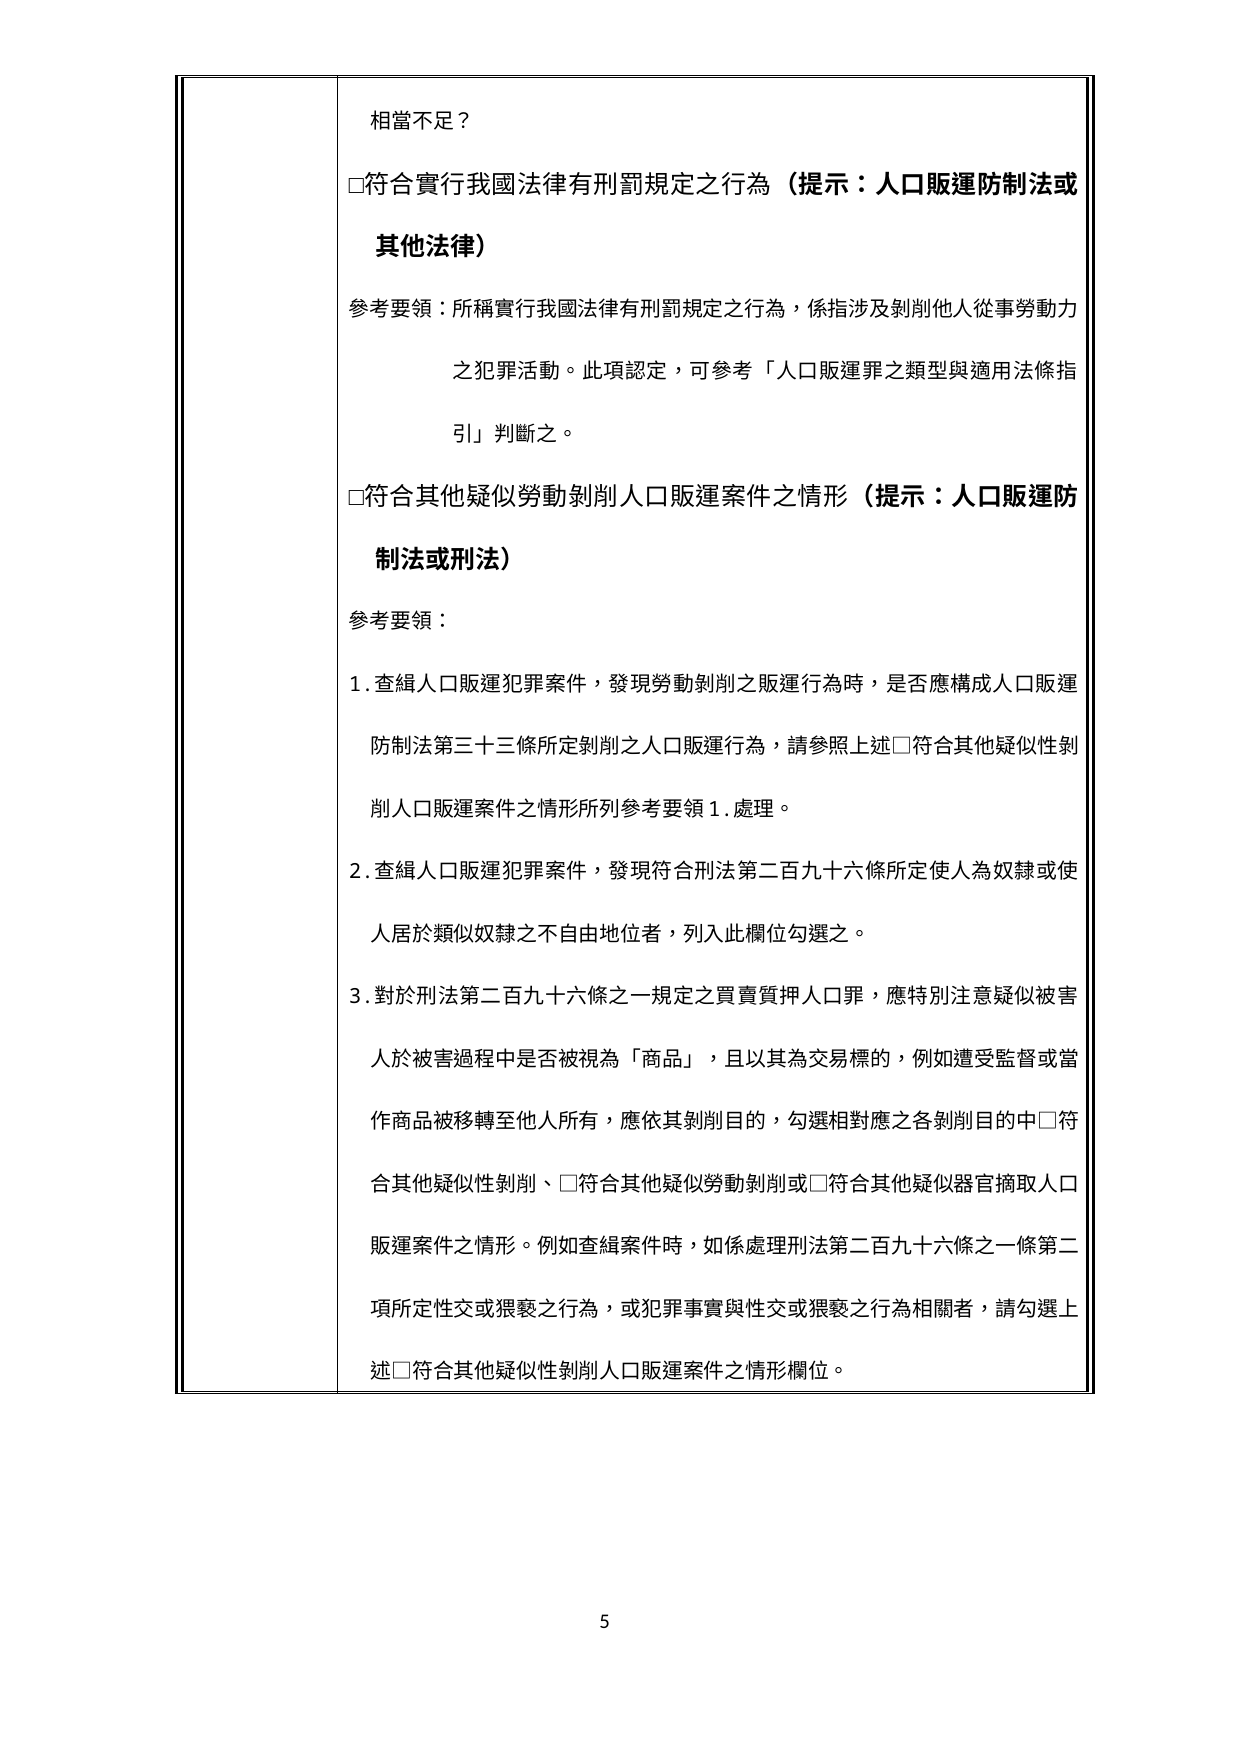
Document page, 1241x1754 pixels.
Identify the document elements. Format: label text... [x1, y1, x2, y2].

table_cell [184, 78, 337, 1391]
table_cell 相當不足？ □符合實行我國法律有刑罰規定之行為（提示：人口販運防制法或其他法律） 參考要領：所稱實行我國法律有刑罰規定之行為，係指涉及剝削他人從事勞動力之犯罪活動。此項認定，可參考「人口販運罪之類型與適用法條指引」判斷之。 □符合其他疑似勞動剝削人口販運案件之情形（提示：人口販運防制法或刑法） 參考要領： 1.查緝人口販運犯罪案件，發現勞動剝削之販運行為時，是否應構成人口販運防制法第三十三條所定剝削之人口販運行為，請參照上述□符合其他疑似性剝削人口販運案件之情形所列參考要領1.處理。 2.查緝人口販運犯罪案件，發現符合刑法第二百九十六條所定使人為奴隸或使人居於類似奴隸之不自由地位者，列入此欄位勾選之。 3.對於刑法第二百九十六條之一規定之買賣質押人口罪，應特別注意疑似被害人於被害過程中是否被視為「商品」，且以其為交易標的，例如遭受監督或當作商品被移轉至他人所有，應依其剝削目的，勾選相對應之各剝削目的中□符合其他疑似性剝削、□符合其他疑似勞動剝削或□符合其他疑似器官摘取人口販運案件之情形。例如查緝案件時，如係處理刑法第二百九十六條之一條第二項所定性交或猥褻之行為，或犯罪事實與性交或猥褻之行為相關者，請勾選上述□符合其他疑似性剝削人口販運案件之情形欄位。 [338, 78, 1086, 1391]
